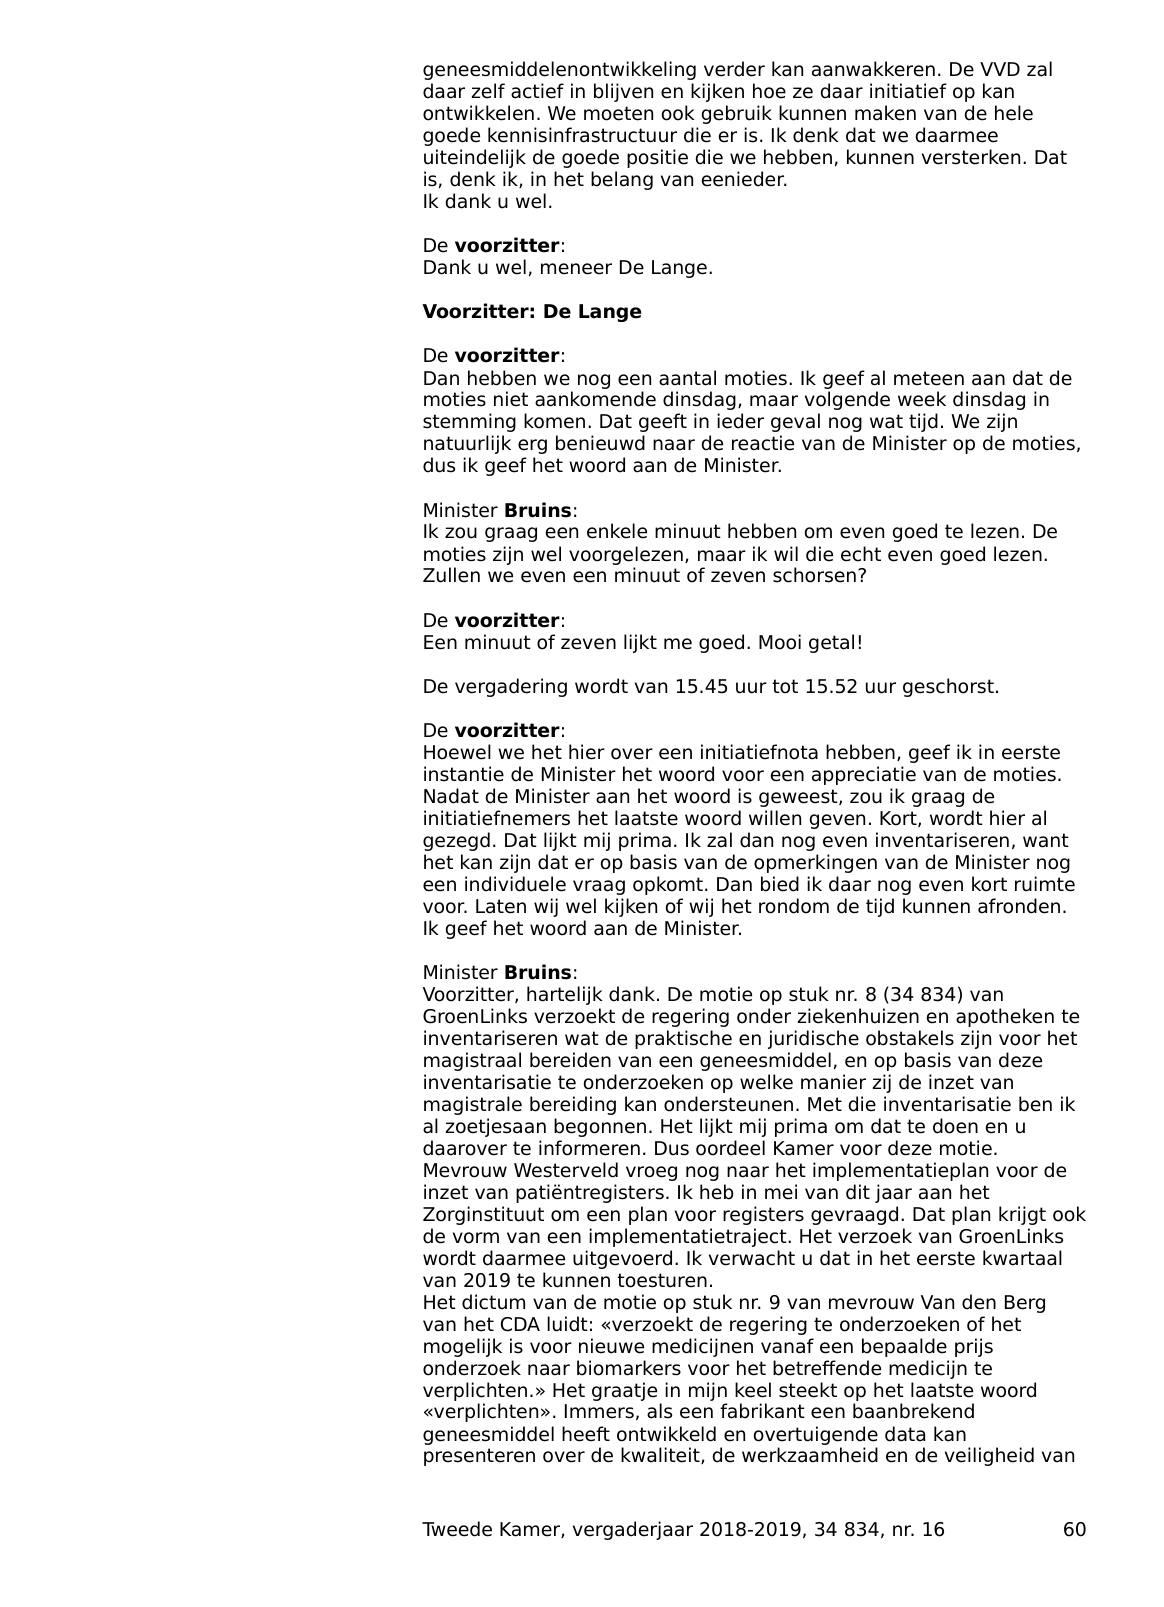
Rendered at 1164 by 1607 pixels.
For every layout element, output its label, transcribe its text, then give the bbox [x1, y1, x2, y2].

text De voorzitter: [422, 609, 1087, 632]
text De voorzitter: [422, 720, 1087, 742]
text Dan hebben we nog een aantal moties. Ik geef al meteen aan dat de moties niet aankomende dinsdag, maar volgende week dinsdag in stemming komen. Dat geeft in ieder geval nog wat tijd. We zijn natuurlijk erg benieuwd naar de reactie van de Minister op de moties, dus ik geef het woord aan de Minister. [422, 367, 1087, 477]
text Een minuut of zeven lijkt me goed. Mooi getal! [422, 632, 1087, 653]
text Mevrouw Westerveld vroeg nog naar het implementatieplan voor de inzet van patiëntregisters. Ik heb in mei van dit jaar aan het Zorginstituut om een plan voor registers gevraagd. Dat plan krijgt ook de vorm van een implementatietraject. Het verzoek van GroenLinks wordt daarmee uitgevoerd. Ik verwacht u dat in het eerste kwartaal van 2019 te kunnen toesturen. [422, 1160, 1087, 1292]
text De vergadering wordt van 15.45 uur tot 15.52 uur geschorst. [422, 676, 1087, 698]
text geneesmiddelenontwikkeling verder kan aanwakkeren. De VVD zal daar zelf actief in blijven en kijken hoe ze daar initiatief op kan ontwikkelen. We moeten ook gebruik kunnen maken van de hele goede kennisinfrastructuur die er is. Ik denk dat we daarmee uiteindelijk de goede positie die we hebben, kunnen versterken. Dat is, denk ik, in het belang van eenieder. [422, 59, 1087, 191]
text Voorzitter, hartelijk dank. De motie op stuk nr. 8 (34 834) van GroenLinks verzoekt de regering onder ziekenhuizen en apotheken te inventariseren wat de praktische en juridische obstakels zijn voor het magistraal bereiden van een geneesmiddel, en op basis van deze inventarisatie te onderzoeken op welke manier zij de inzet van magistrale bereiding kan ondersteunen. Met die inventarisatie ben ik al zoetjesaan begonnen. Het lijkt mij prima om dat te doen en u daarover te informeren. Dus oordeel Kamer voor deze motie. [422, 984, 1087, 1160]
text Dank u wel, meneer De Lange. [422, 257, 1087, 279]
text De voorzitter: [422, 235, 1087, 257]
subtitle Voorzitter: De Lange [422, 301, 1087, 323]
text Ik dank u wel. [422, 191, 1087, 213]
text De voorzitter: [422, 345, 1087, 367]
text Minister Bruins: [422, 499, 1087, 521]
text Ik geef het woord aan de Minister. [422, 918, 1087, 940]
text Ik zou graag een enkele minuut hebben om even goed te lezen. De moties zijn wel voorgelezen, maar ik wil die echt even goed lezen. Zullen we even een minuut of zeven schorsen? [422, 521, 1087, 587]
text Minister Bruins: [422, 962, 1087, 984]
text Hoewel we het hier over een initiatiefnota hebben, geef ik in eerste instantie de Minister het woord voor een appreciatie van de moties. Nadat de Minister aan het woord is geweest, zou ik graag de initiatiefnemers het laatste woord willen geven. Kort, wordt hier al gezegd. Dat lijkt mij prima. Ik zal dan nog even inventariseren, want het kan zijn dat er op basis van de opmerkingen van de Minister nog een individuele vraag opkomt. Dan bied ik daar nog even kort ruimte voor. Laten wij wel kijken of wij het rondom de tijd kunnen afronden. [422, 742, 1087, 918]
text Het dictum van de motie op stuk nr. 9 van mevrouw Van den Berg van het CDA luidt: «verzoekt de regering te onderzoeken of het mogelijk is voor nieuwe medicijnen vanaf een bepaalde prijs onderzoek naar biomarkers voor het betreffende medicijn te verplichten.» Het graatje in mijn keel steekt op het laatste woord «verplichten». Immers, als een fabrikant een baanbrekend geneesmiddel heeft ontwikkeld en overtuigende data kan presenteren over de kwaliteit, de werkzaamheid en de veiligheid van [422, 1292, 1087, 1467]
